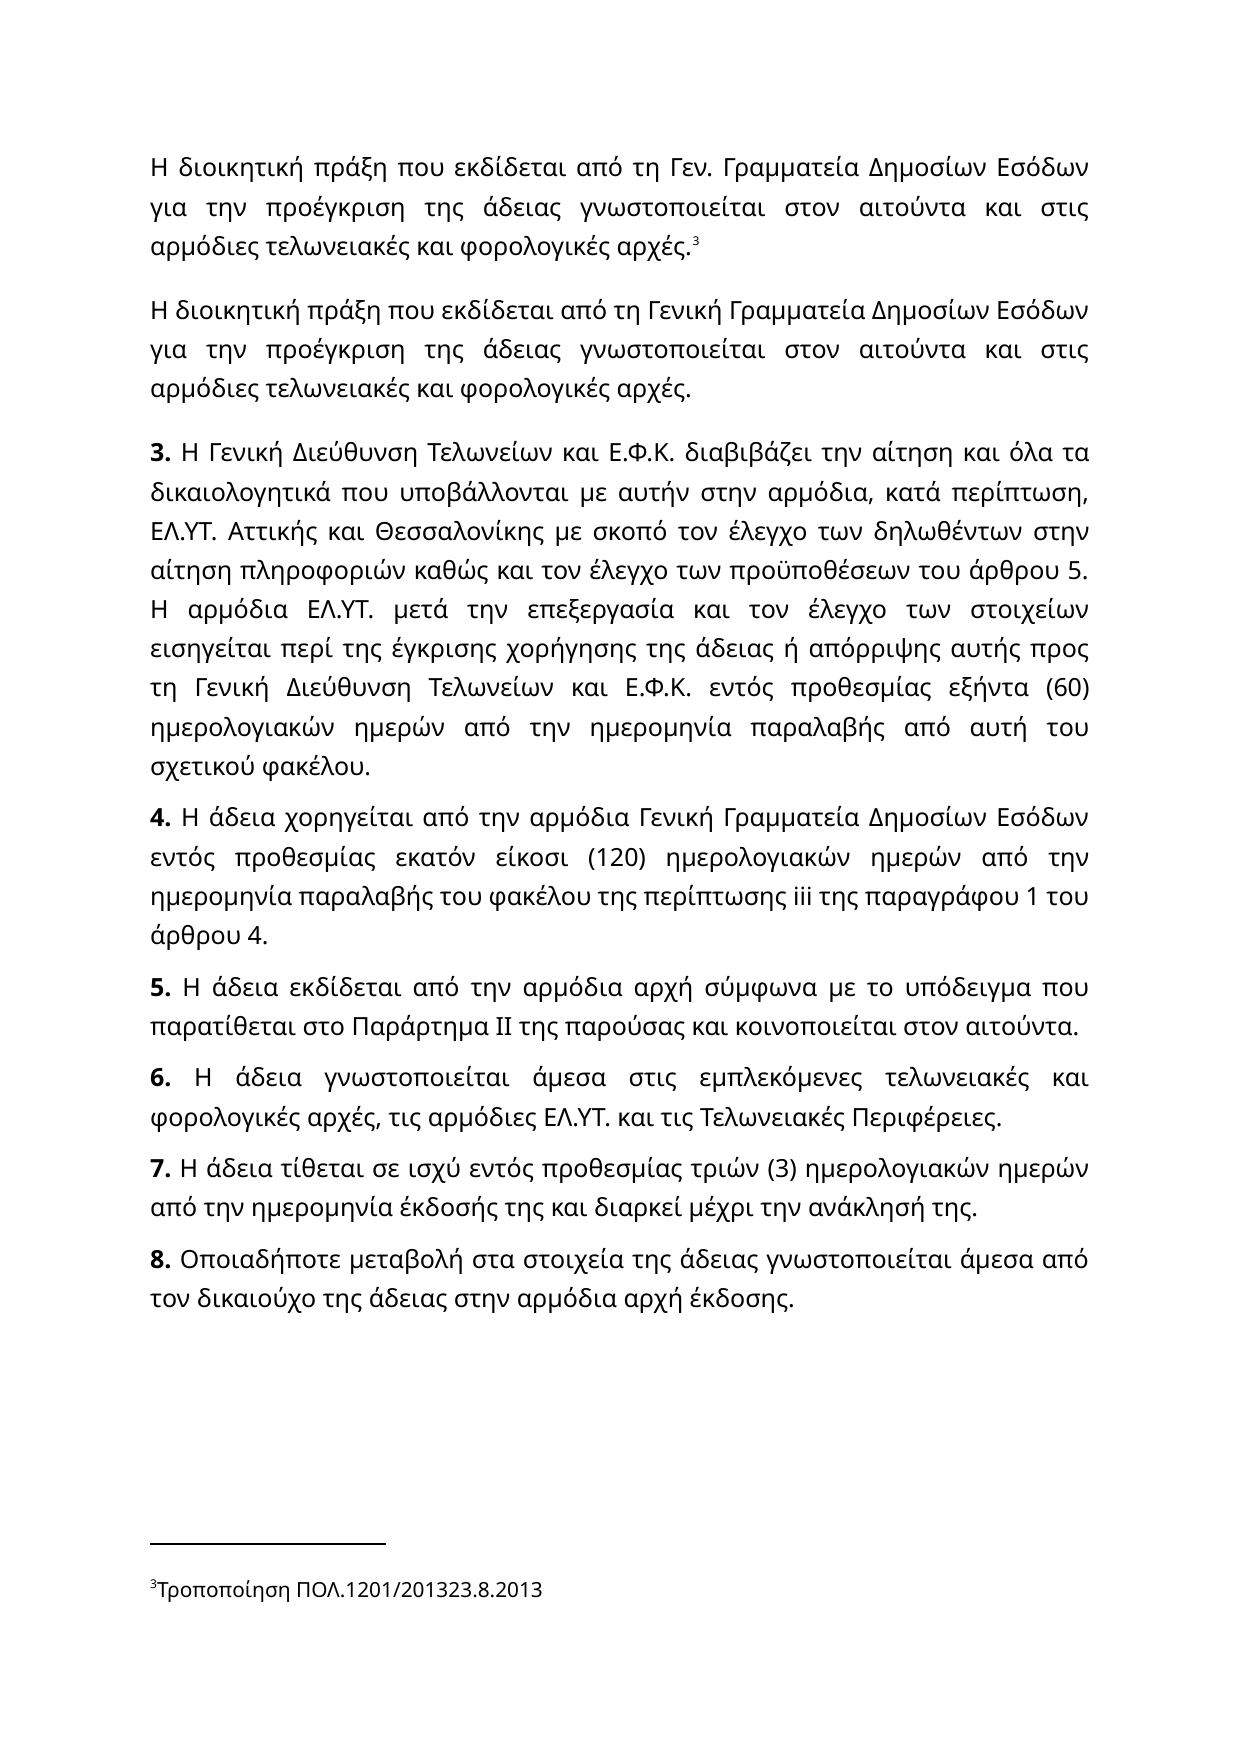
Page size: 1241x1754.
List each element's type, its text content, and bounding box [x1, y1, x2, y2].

text Η διοικητική πράξη που εκδίδεται από τη Γεν. Γραμματεία Δημοσίων Εσόδων για την προέγκριση της άδειας γνωστοποιείται στον αιτούντα και στις αρμόδιες τελωνειακές και φορολογικές αρχές. [150, 150, 1090, 262]
text 4. Η άδεια χορηγείται από την αρμόδια Γενική Γραμματεία Δημοσίων Εσόδων εντός προθεσμίας εκατόν είκοσι (120) ημερολογιακών ημερών από την ημερομηνία παραλαβής του φακέλου της περίπτωσης iii της παραγράφου 1 του άρθρου 4. [150, 800, 1090, 952]
text 3. Η Γενική Διεύθυνση Τελωνείων και Ε.Φ.Κ. διαβιβάζει την αίτηση και όλα τα δικαιολογητικά που υποβάλλονται με αυτήν στην αρμόδια, κατά περίπτωση, ΕΛ.ΥΤ. Αττικής και Θεσσαλονίκης με σκοπό τον έλεγχο των δηλωθέντων στην αίτηση πληροφοριών καθώς και τον έλεγχο των προϋποθέσεων του άρθρου 5. Η αρμόδια ΕΛ.ΥΤ. μετά την επεξεργασία και τον έλεγχο των στοιχείων εισηγείται περί της έγκρισης χορήγησης της άδειας ή απόρριψης αυτής προς τη Γενική Διεύθυνση Τελωνείων και Ε.Φ.Κ. εντός προθεσμίας εξήντα (60) ημερολογιακών ημερών από την ημερομηνία παραλαβής από αυτή του σχετικού φακέλου. [150, 435, 1090, 782]
text Η διοικητική πράξη που εκδίδεται από τη Γενική Γραμματεία Δημοσίων Εσόδων για την προέγκριση της άδειας γνωστοποιείται στον αιτούντα και στις αρμόδιες τελωνειακές και φορολογικές αρχές. [150, 292, 1090, 405]
text Τροποποίηση ΠΟΛ.1201/201323.8.2013 [150, 1576, 1090, 1604]
text 6. Η άδεια γνωστοποιείται άμεσα στις εμπλεκόμενες τελωνειακές και φορολογικές αρχές, τις αρμόδιες ΕΛ.ΥΤ. και τις Τελωνειακές Περιφέρειες. [150, 1060, 1090, 1133]
text 8. Οποιαδήποτε μεταβολή στα στοιχεία της άδειας γνωστοποιείται άμεσα από τον δικαιούχο της άδειας στην αρμόδια αρχή έκδοσης. [150, 1242, 1090, 1315]
text 7. Η άδεια τίθεται σε ισχύ εντός προθεσμίας τριών (3) ημερολογιακών ημερών από την ημερομηνία έκδοσής της και διαρκεί μέχρι την ανάκλησή της. [150, 1151, 1090, 1224]
text 5. Η άδεια εκδίδεται από την αρμόδια αρχή σύμφωνα με το υπόδειγμα που παρατίθεται στο Παράρτημα II της παρούσας και κοινοποιείται στον αιτούντα. [150, 969, 1090, 1042]
